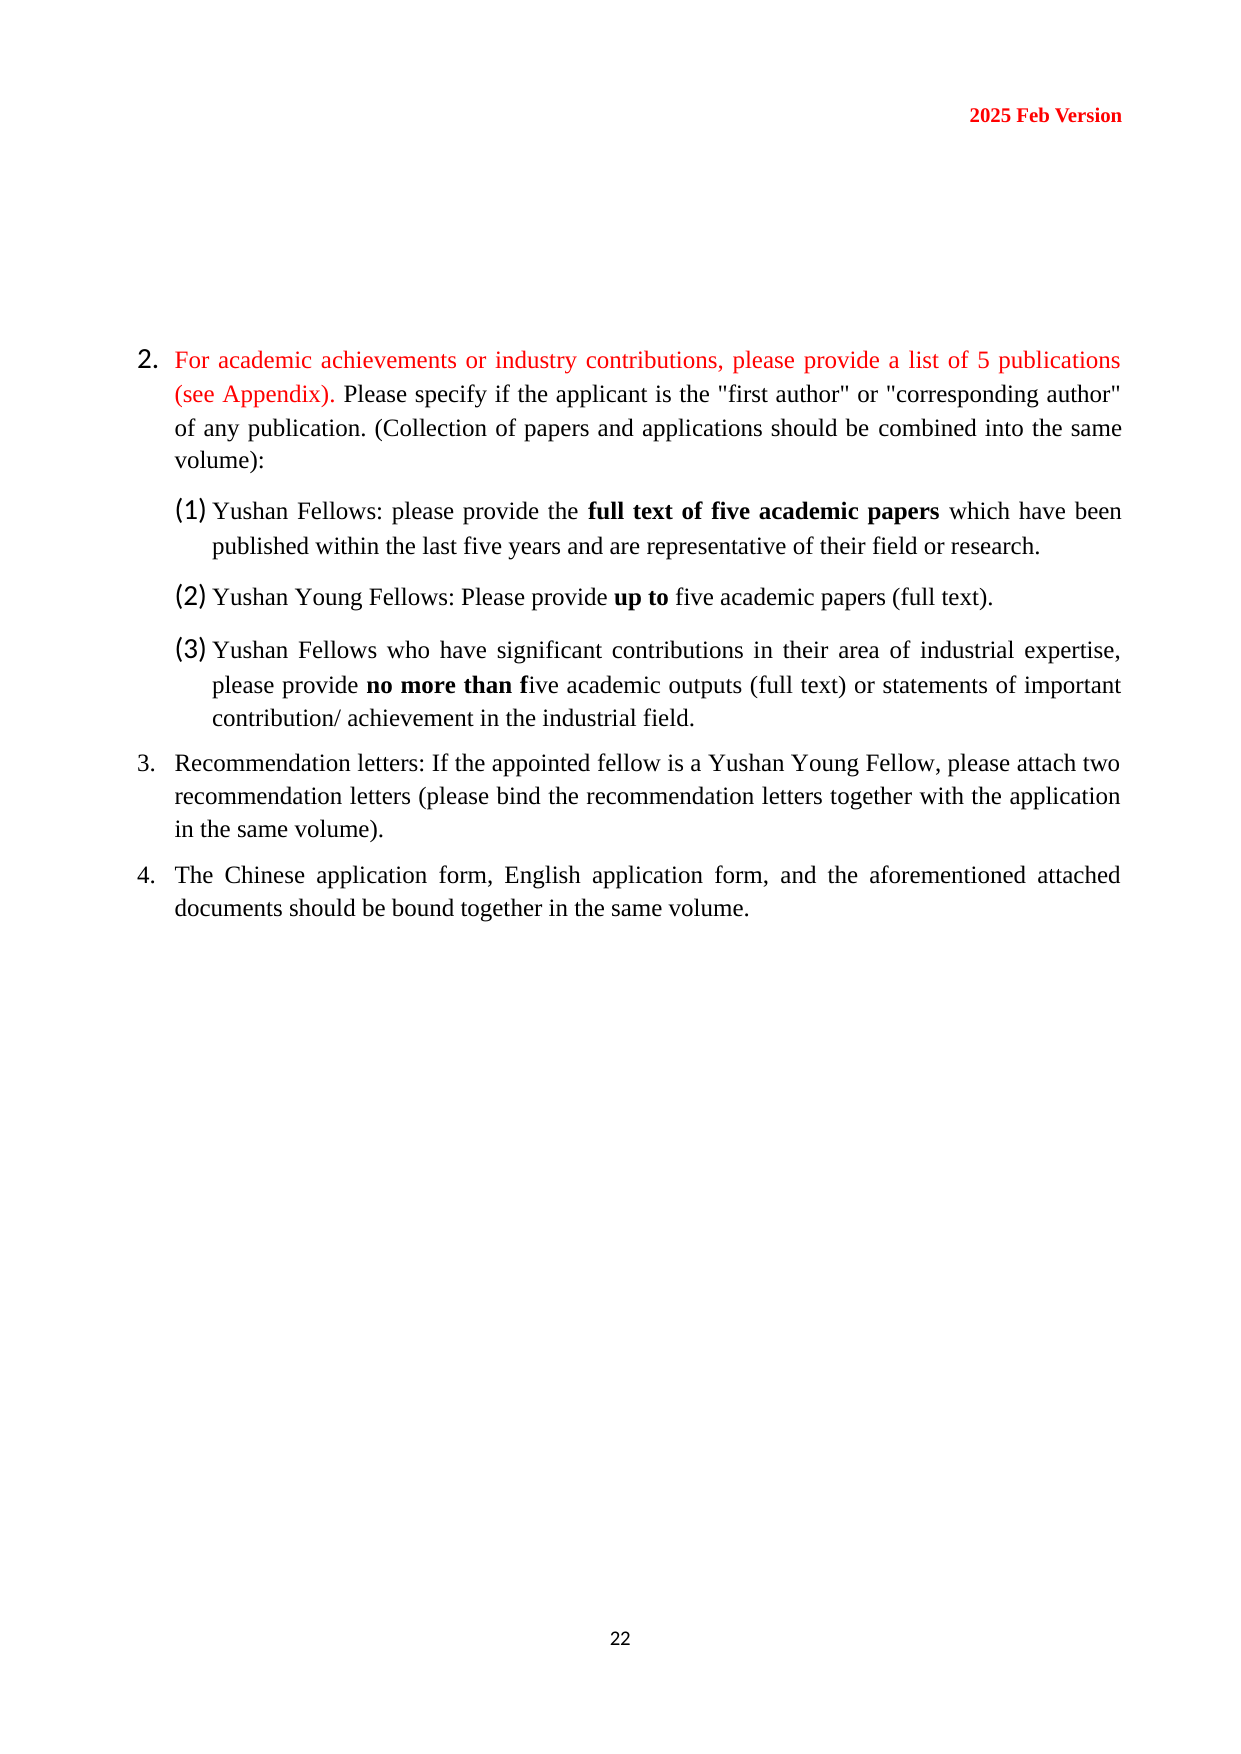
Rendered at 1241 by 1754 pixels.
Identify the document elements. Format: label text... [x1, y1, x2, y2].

list Recommendation letters: If the appointed fellow is a Yushan Young Fellow, please attach two recommendation letters (please bind the recommendation letters together with the application in the same volume). [137, 748, 1122, 843]
list The Chinese application form, English application form, and the aforementioned attached documents should be bound together in the same volume. [137, 860, 1122, 922]
list Yushan Fellows: please provide the full text of five academic papers which have been published within the last five years and are representative of their field or research. [174, 491, 1122, 560]
list For academic achievements or industry contributions, please provide a list of 5 publications (see Appendix). Please specify if the applicant is the "first author" or "corresponding author" of any publication. (Collection of papers and applications should be combined into the same volume): [137, 340, 1122, 474]
list Yushan Fellows who have significant contributions in their area of industrial expertise, please provide no more than five academic outputs (full text) or statements of important contribution/ achievement in the industrial field. [174, 630, 1122, 732]
list Yushan Young Fellows: Please provide up to five academic papers (full text). [174, 577, 1122, 612]
